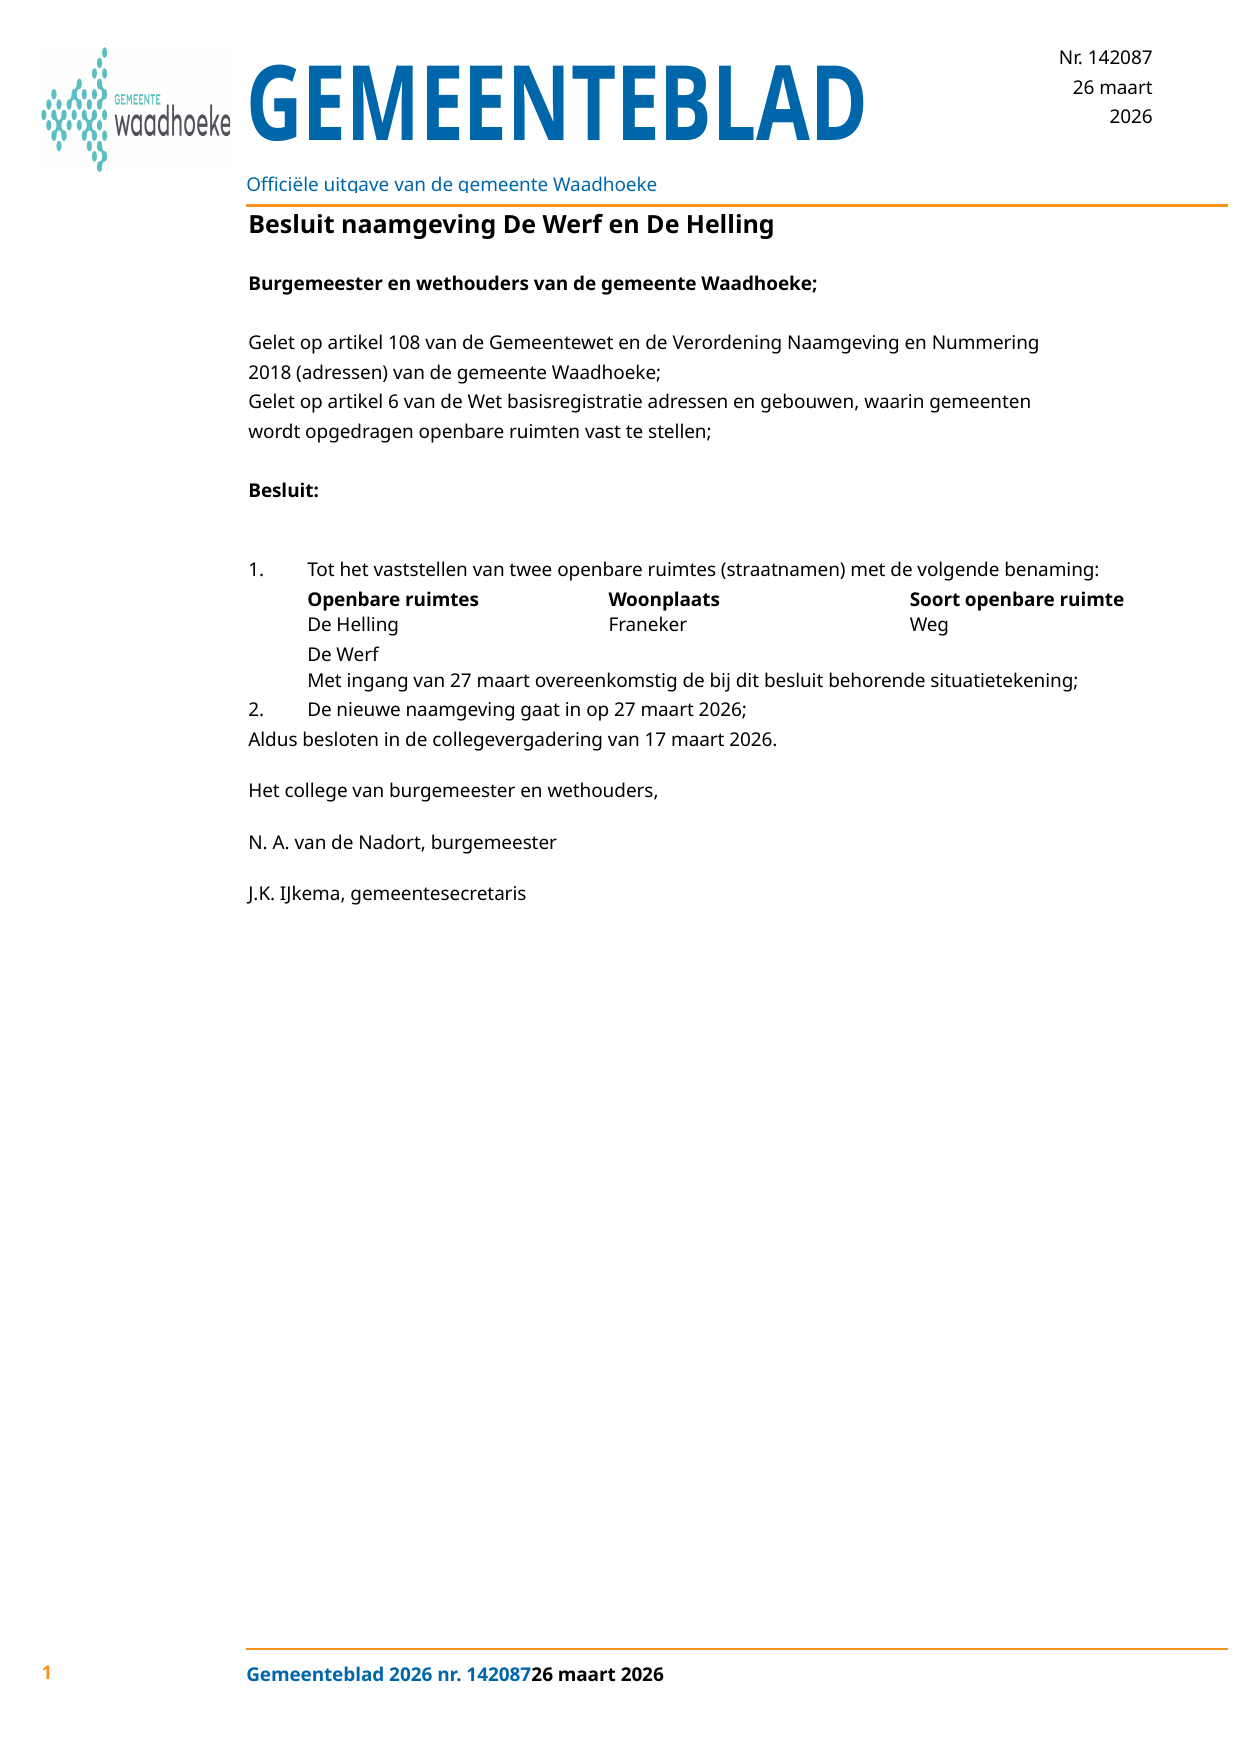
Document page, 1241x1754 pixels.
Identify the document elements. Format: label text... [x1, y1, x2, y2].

text N. A. van de Nadort, burgemeester [248, 829, 1152, 855]
table_cell De Helling De Werf [307, 612, 608, 667]
text 2018 (adressen) van de gemeente Waadhoeke; [248, 359, 1152, 385]
text Besluit: [248, 477, 1152, 503]
text wordt opgedragen openbare ruimten vast te stellen; [248, 418, 1152, 444]
table_header Woonplaats [608, 586, 909, 612]
list Tot het vaststellen van twee openbare ruimtes (straatnamen) met de volgende benaming: [248, 556, 1152, 582]
text J.K. IJkema, gemeentesecretaris [248, 881, 1152, 906]
table_cell Weg [910, 612, 1211, 667]
text Gelet op artikel 6 van de Wet basisregistratie adressen en gebouwen, waarin gemeenten [248, 389, 1152, 414]
text Het college van burgemeester en wethouders, [248, 778, 1152, 803]
text Gelet op artikel 108 van de Gemeentewet en de Verordening Naamgeving en Nummering [248, 329, 1152, 355]
text Aldus besloten in de collegevergadering van 17 maart 2026. [248, 726, 1152, 752]
text Besluit naamgeving De Werf en De Helling [248, 207, 1152, 241]
text Burgemeester en wethouders van de gemeente Waadhoeke; [248, 270, 1152, 296]
table_header Openbare ruimtes [307, 586, 608, 612]
table_cell Franeker [608, 612, 909, 667]
picture [41, 47, 231, 172]
list De nieuwe naamgeving gaat in op 27 maart 2026; [248, 697, 1152, 722]
list Met ingang van 27 maart overeenkomstig de bij dit besluit behorende situatietekening; [248, 667, 1152, 693]
table_header Soort openbare ruimte [910, 586, 1211, 612]
